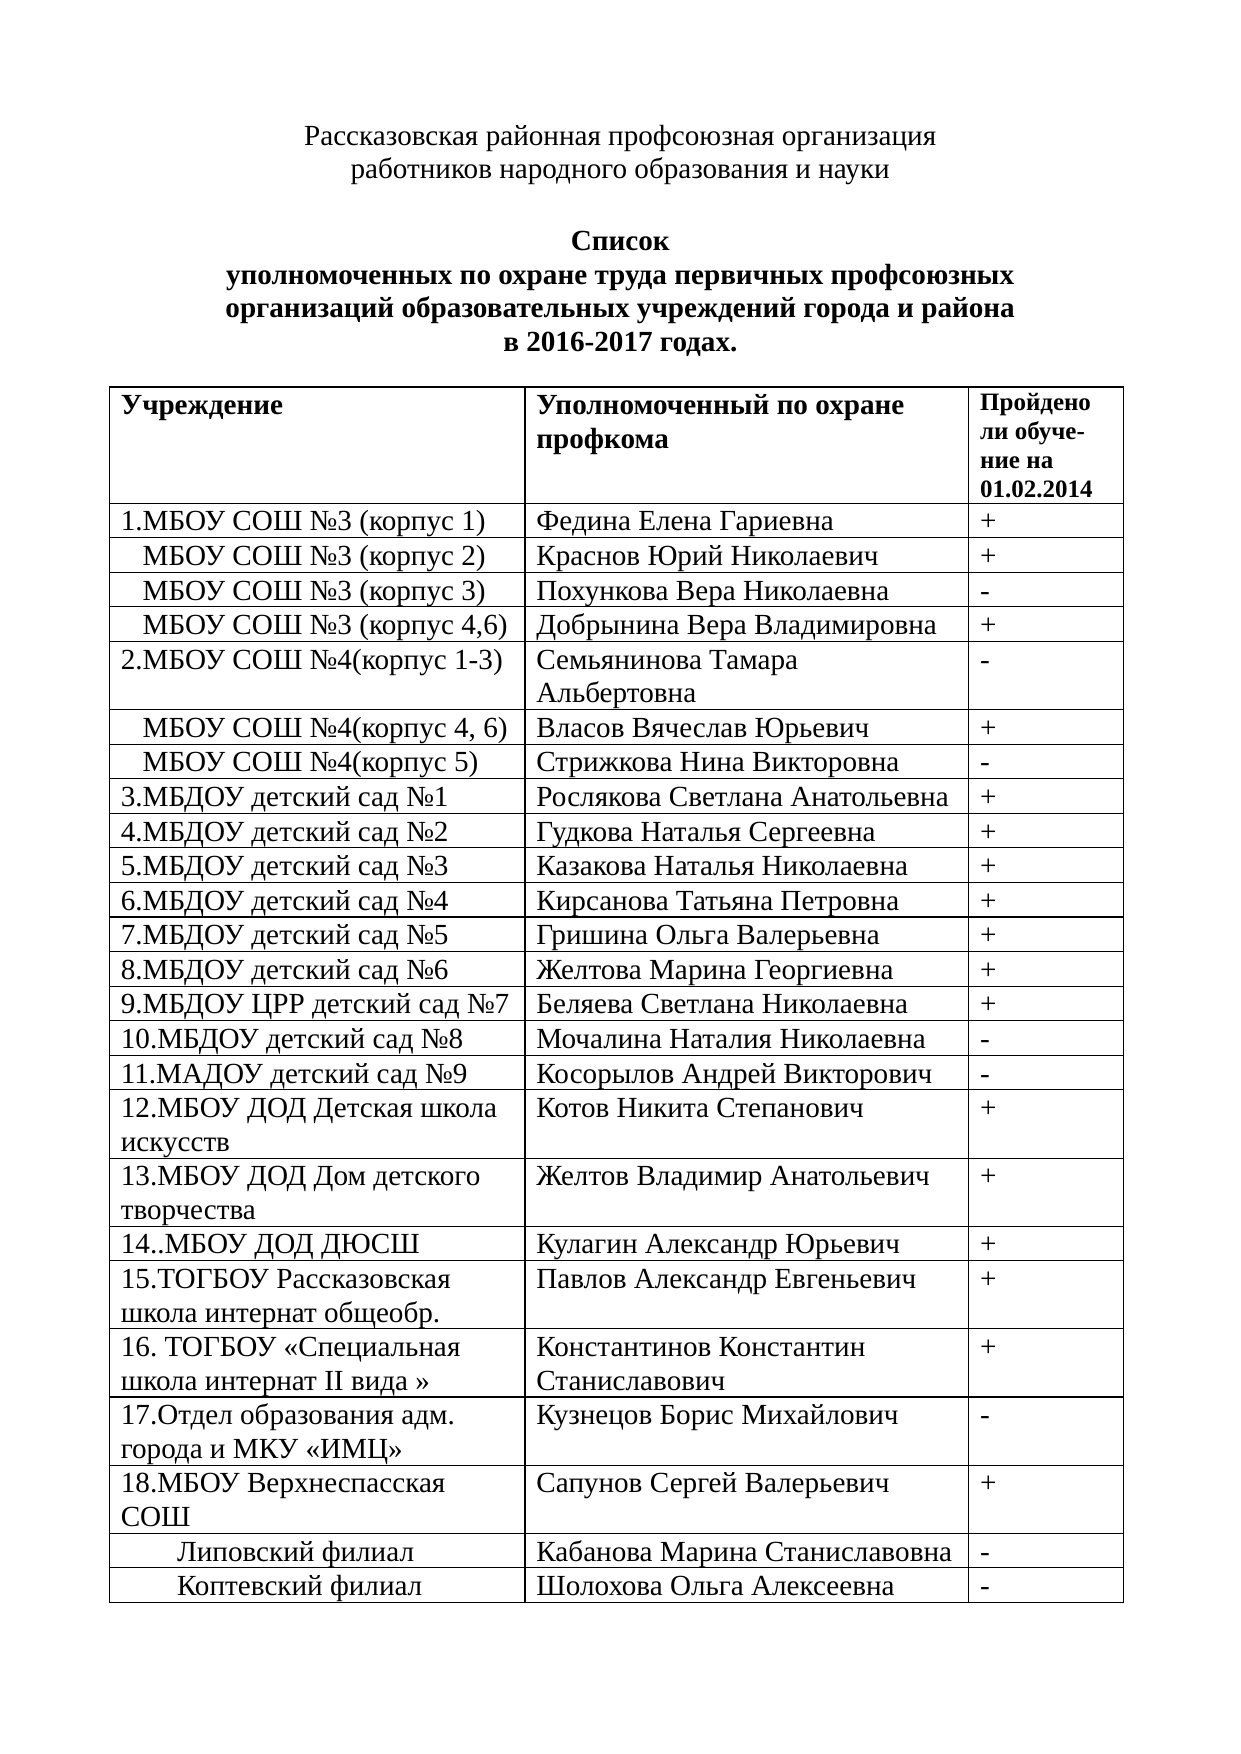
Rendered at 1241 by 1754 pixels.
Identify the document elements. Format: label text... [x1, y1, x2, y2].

table_cell Краснов Юрий Николаевич [526, 538, 968, 572]
text в 2016-2017 годах. [118, 324, 1122, 358]
table_cell Похункова Вера Николаевна [526, 573, 968, 606]
table_cell 12.МБОУ ДОД Детская школа искусств [110, 1090, 524, 1157]
table_cell МБОУ СОШ №4(корпус 5) [110, 745, 524, 778]
table_cell 8.МБДОУ детский сад №6 [110, 952, 524, 986]
table_cell + [969, 883, 1123, 916]
table_cell + [969, 918, 1123, 951]
table_cell + [969, 848, 1123, 882]
table_cell Федина Елена Гариевна [526, 504, 968, 537]
table_cell 9.МБДОУ ЦРР детский сад №7 [110, 987, 524, 1020]
table_cell МБОУ СОШ №3 (корпус 4,6) [110, 607, 524, 641]
table_cell МБОУ СОШ №4(корпус 4, 6) [110, 710, 524, 743]
table_cell Котов Никита Степанович [526, 1090, 968, 1157]
table_cell Власов Вячеслав Юрьевич [526, 710, 968, 743]
text уполномоченных по охране труда первичных профсоюзных [118, 257, 1122, 291]
table_cell Кирсанова Татьяна Петровна [526, 883, 968, 916]
table_cell + [969, 779, 1123, 813]
table_cell 6.МБДОУ детский сад №4 [110, 883, 524, 916]
table_cell Кулагин Александр Юрьевич [526, 1227, 968, 1260]
table_cell Кабанова Марина Станиславовна [526, 1534, 968, 1567]
table_cell - [969, 1398, 1123, 1464]
table_cell - [969, 1568, 1123, 1602]
table_cell - [969, 642, 1123, 709]
table_cell + [969, 504, 1123, 537]
table_cell - [969, 573, 1123, 606]
table_cell + [969, 1159, 1123, 1226]
table_header Учреждение [110, 388, 524, 502]
table_cell + [969, 952, 1123, 986]
table_cell + [969, 1329, 1123, 1396]
text работников народного образования и науки [118, 152, 1122, 185]
text Список [118, 223, 1122, 257]
table_cell + [969, 710, 1123, 743]
table_cell 11.МАДОУ детский сад №9 [110, 1056, 524, 1089]
table_cell Мочалина Наталия Николаевна [526, 1021, 968, 1055]
table_cell 1.МБОУ СОШ №3 (корпус 1) [110, 504, 524, 537]
table_cell 14..МБОУ ДОД ДЮСШ [110, 1227, 524, 1260]
table_cell Константинов Константин Станиславович [526, 1329, 968, 1396]
table_cell Кузнецов Борис Михайлович [526, 1398, 968, 1464]
table_cell Шолохова Ольга Алексеевна [526, 1568, 968, 1602]
table_header Уполномоченный по охране профкома [526, 388, 968, 502]
table_cell Коптевский филиал [110, 1568, 524, 1602]
table_cell 7.МБДОУ детский сад №5 [110, 918, 524, 951]
table_cell - [969, 1534, 1123, 1567]
table_cell + [969, 1227, 1123, 1260]
table_cell + [969, 607, 1123, 641]
table_cell 17.Отдел образования адм. города и МКУ «ИМЦ» [110, 1398, 524, 1464]
table_cell - [969, 745, 1123, 778]
table_cell 10.МБДОУ детский сад №8 [110, 1021, 524, 1055]
table_cell Добрынина Вера Владимировна [526, 607, 968, 641]
table_cell Казакова Наталья Николаевна [526, 848, 968, 882]
table_cell 2.МБОУ СОШ №4(корпус 1-3) [110, 642, 524, 709]
table_cell 5.МБДОУ детский сад №3 [110, 848, 524, 882]
table_cell Семьянинова Тамара Альбертовна [526, 642, 968, 709]
table_cell + [969, 987, 1123, 1020]
table_cell 4.МБДОУ детский сад №2 [110, 814, 524, 847]
table_cell 15.ТОГБОУ Рассказовская школа интернат общеобр. [110, 1261, 524, 1328]
text Рассказовская районная профсоюзная организация [118, 118, 1122, 152]
table_cell + [969, 1261, 1123, 1328]
table_cell 16. ТОГБОУ «Специальная школа интернат II вида » [110, 1329, 524, 1396]
table_cell Стрижкова Нина Викторовна [526, 745, 968, 778]
table_cell + [969, 814, 1123, 847]
table_cell МБОУ СОШ №3 (корпус 2) [110, 538, 524, 572]
table_cell - [969, 1056, 1123, 1089]
table_cell 13.МБОУ ДОД Дом детского творчества [110, 1159, 524, 1226]
table_cell Желтова Марина Георгиевна [526, 952, 968, 986]
table_cell Рослякова Светлана Анатольевна [526, 779, 968, 813]
table_cell Косорылов Андрей Викторович [526, 1056, 968, 1089]
table_cell + [969, 1466, 1123, 1533]
table_cell МБОУ СОШ №3 (корпус 3) [110, 573, 524, 606]
table_cell Беляева Светлана Николаевна [526, 987, 968, 1020]
table_cell + [969, 538, 1123, 572]
table_cell Желтов Владимир Анатольевич [526, 1159, 968, 1226]
table_cell Липовский филиал [110, 1534, 524, 1567]
table_cell Гудкова Наталья Сергеевна [526, 814, 968, 847]
table_cell 3.МБДОУ детский сад №1 [110, 779, 524, 813]
text организаций образовательных учреждений города и района [118, 291, 1122, 324]
table_header Пройдено ли обуче-ние на 01.02.2014 [969, 388, 1123, 502]
table_cell 18.МБОУ Верхнеспасская СОШ [110, 1466, 524, 1533]
table_cell Сапунов Сергей Валерьевич [526, 1466, 968, 1533]
table_cell - [969, 1021, 1123, 1055]
table_cell Павлов Александр Евгеньевич [526, 1261, 968, 1328]
table_cell + [969, 1090, 1123, 1157]
table_cell Гришина Ольга Валерьевна [526, 918, 968, 951]
